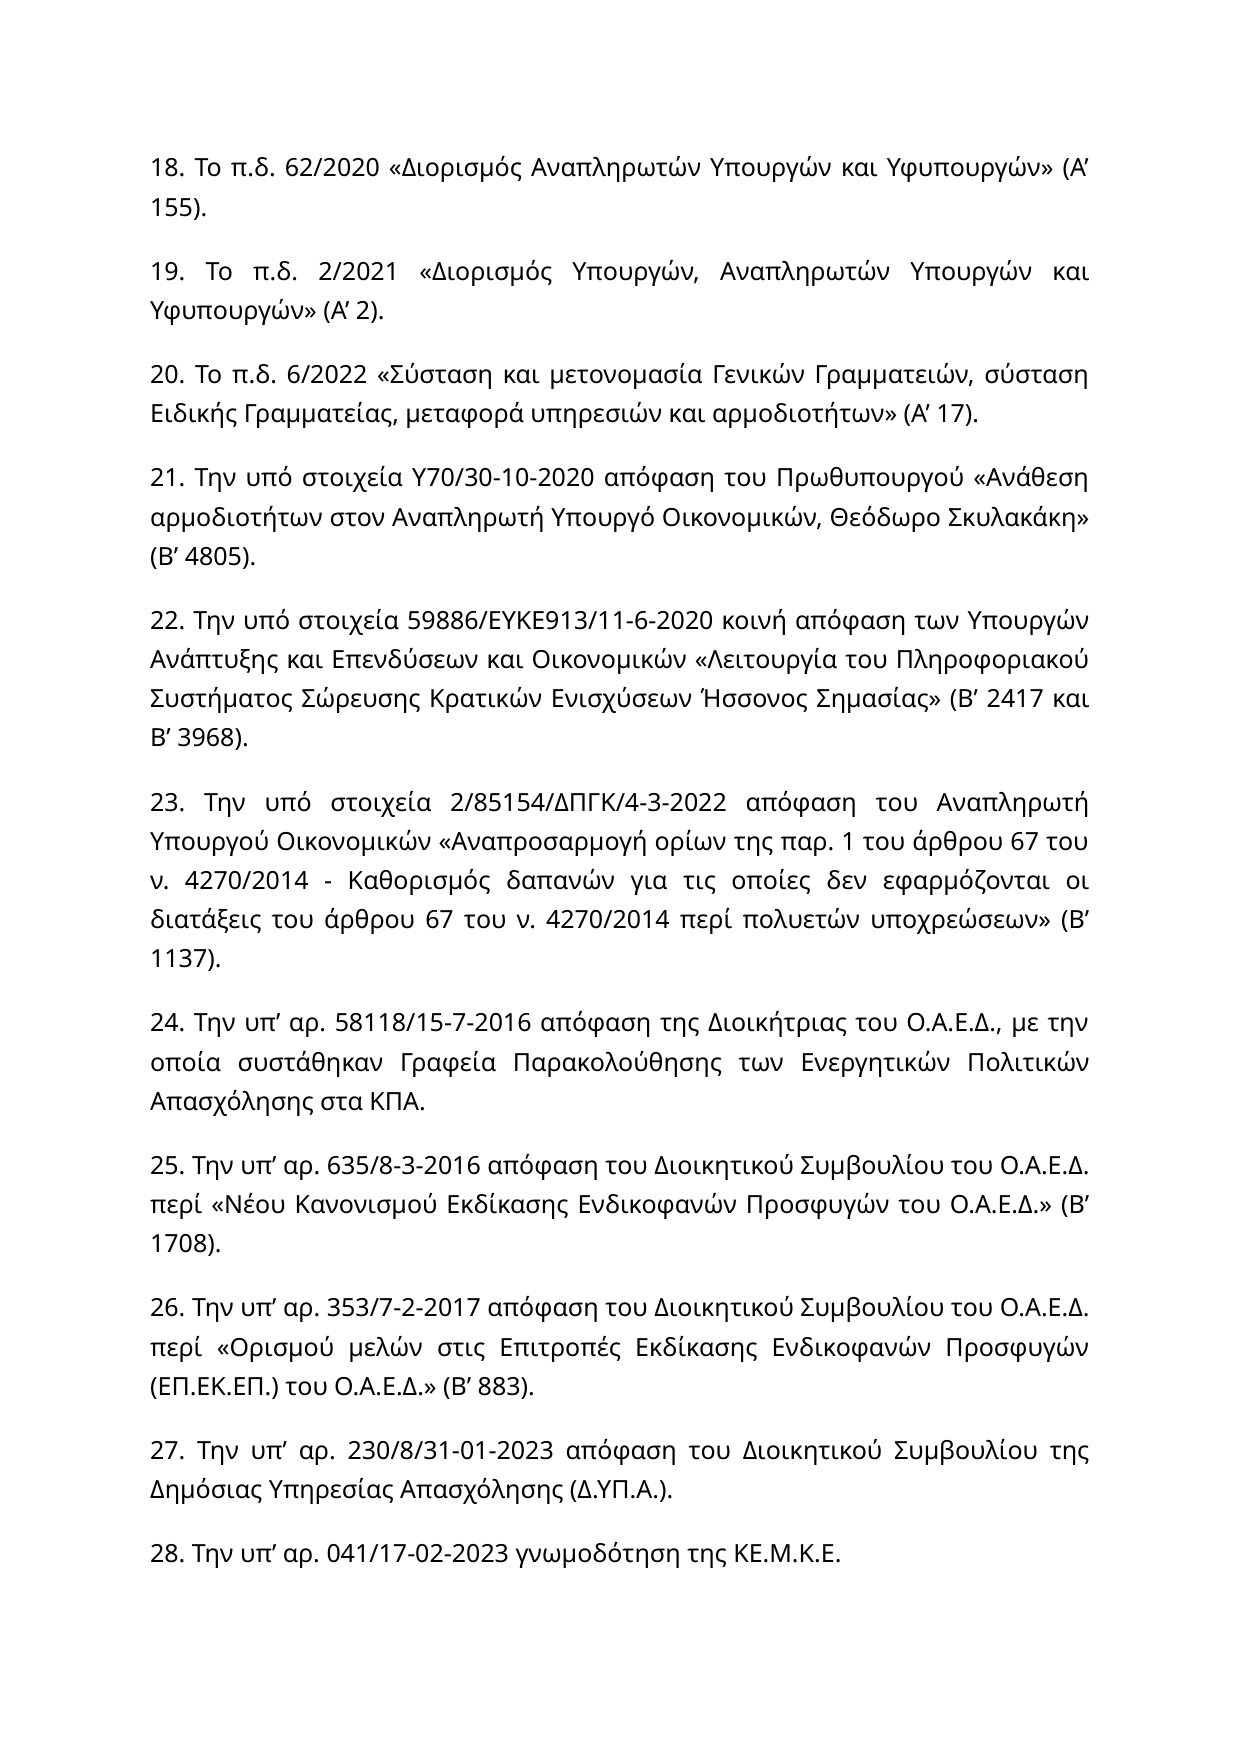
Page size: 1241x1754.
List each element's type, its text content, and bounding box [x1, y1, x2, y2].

text 23. Την υπό στοιχεία 2/85154/ΔΠΓΚ/4-3-2022 απόφαση του Αναπληρωτή Υπουργού Οικονομικών «Αναπροσαρμογή ορίων της παρ. 1 του άρθρου 67 του ν. 4270/2014 - Καθορισμός δαπανών για τις οποίες δεν εφαρμόζονται οι διατάξεις του άρθρου 67 του ν. 4270/2014 περί πολυετών υποχρεώσεων» (Β’ 1137). [150, 784, 1090, 975]
text 19. Το π.δ. 2/2021 «Διορισμός Υπουργών, Αναπληρωτών Υπουργών και Υφυπουργών» (Α’ 2). [150, 253, 1090, 327]
text 21. Την υπό στοιχεία Υ70/30-10-2020 απόφαση του Πρωθυπουργού «Ανάθεση αρμοδιοτήτων στον Αναπληρωτή Υπουργό Οικονομικών, Θεόδωρο Σκυλακάκη» (Β’ 4805). [150, 460, 1090, 572]
text 27. Την υπ’ αρ. 230/8/31-01-2023 απόφαση του Διοικητικού Συμβουλίου της Δημόσιας Υπηρεσίας Απασχόλησης (Δ.ΥΠ.Α.). [150, 1432, 1090, 1506]
text 28. Την υπ’ αρ. 041/17-02-2023 γνωμοδότηση της ΚΕ.Μ.Κ.Ε. [150, 1536, 1090, 1570]
text 18. Το π.δ. 62/2020 «Διορισμός Αναπληρωτών Υπουργών και Υφυπουργών» (Α’ 155). [150, 150, 1090, 223]
text 25. Την υπ’ αρ. 635/8-3-2016 απόφαση του Διοικητικού Συμβουλίου του Ο.Α.Ε.Δ. περί «Νέου Κανονισμού Εκδίκασης Ενδικοφανών Προσφυγών του Ο.Α.Ε.Δ.» (Β’ 1708). [150, 1147, 1090, 1260]
text 20. Το π.δ. 6/2022 «Σύσταση και μετονομασία Γενικών Γραμματειών, σύσταση Ειδικής Γραμματείας, μεταφορά υπηρεσιών και αρμοδιοτήτων» (Α’ 17). [150, 357, 1090, 430]
text 26. Την υπ’ αρ. 353/7-2-2017 απόφαση του Διοικητικού Συμβουλίου του Ο.Α.Ε.Δ. περί «Ορισμού μελών στις Επιτροπές Εκδίκασης Ενδικοφανών Προσφυγών (ΕΠ.ΕΚ.ΕΠ.) του Ο.Α.Ε.Δ.» (Β’ 883). [150, 1290, 1090, 1402]
text 22. Την υπό στοιχεία 59886/ΕΥΚΕ913/11-6-2020 κοινή απόφαση των Υπουργών Ανάπτυξης και Επενδύσεων και Οικονομικών «Λειτουργία του Πληροφοριακού Συστήματος Σώρευσης Κρατικών Ενισχύσεων Ήσσονος Σημασίας» (Β’ 2417 και Β’ 3968). [150, 602, 1090, 754]
text 24. Την υπ’ αρ. 58118/15-7-2016 απόφαση της Διοικήτριας του Ο.Α.Ε.Δ., με την οποία συστάθηκαν Γραφεία Παρακολούθησης των Ενεργητικών Πολιτικών Απασχόλησης στα ΚΠΑ. [150, 1005, 1090, 1117]
